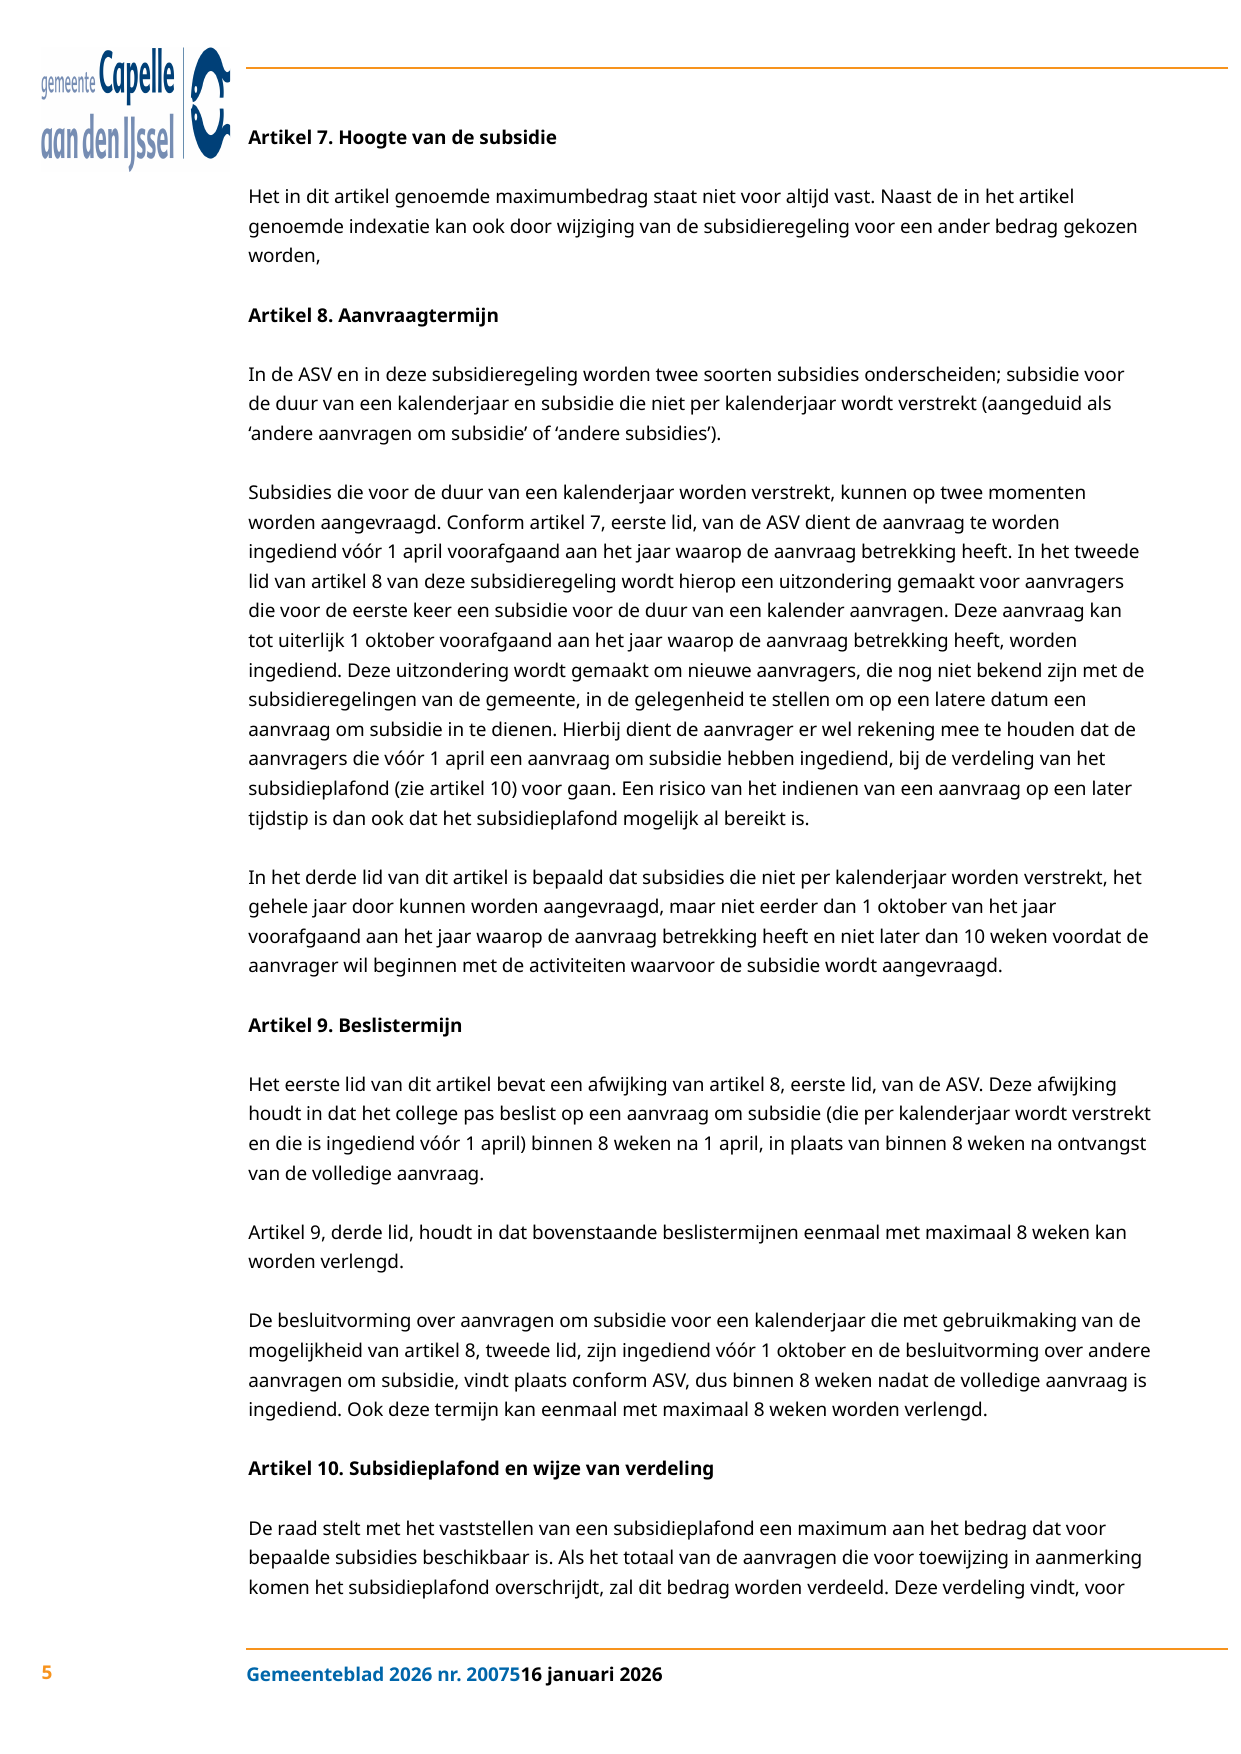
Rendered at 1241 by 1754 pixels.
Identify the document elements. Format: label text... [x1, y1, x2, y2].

text Artikel 9. Beslistermijn [248, 1012, 1152, 1038]
text Artikel 7. Hoogte van de subsidie [248, 124, 1152, 150]
text De besluitvorming over aanvragen om subsidie voor een kalenderjaar die met gebruikmaking van de mogelijkheid van artikel 8, tweede lid, zijn ingediend vóór 1 oktober en de besluitvorming over andere aanvragen om subsidie, vindt plaats conform ASV, dus binnen 8 weken nadat de volledige aanvraag is ingediend. Ook deze termijn kan eenmaal met maximaal 8 weken worden verlengd. [248, 1308, 1152, 1422]
text Het eerste lid van dit artikel bevat een afwijking van artikel 8, eerste lid, van de ASV. Deze afwijking houdt in dat het college pas beslist op een aanvraag om subsidie (die per kalenderjaar wordt verstrekt en die is ingediend vóór 1 april) binnen 8 weken na 1 april, in plaats van binnen 8 weken na ontvangst van de volledige aanvraag. [248, 1071, 1152, 1186]
text Subsidies die voor de duur van een kalenderjaar worden verstrekt, kunnen op twee momenten worden aangevraagd. Conform artikel 7, eerste lid, van de ASV dient de aanvraag te worden ingediend vóór 1 april voorafgaand aan het jaar waarop de aanvraag betrekking heeft. In het tweede lid van artikel 8 van deze subsidieregeling wordt hierop een uitzondering gemaakt voor aanvragers die voor de eerste keer een subsidie voor de duur van een kalender aanvragen. Deze aanvraag kan tot uiterlijk 1 oktober voorafgaand aan het jaar waarop de aanvraag betrekking heeft, worden ingediend. Deze uitzondering wordt gemaakt om nieuwe aanvragers, die nog niet bekend zijn met de subsidieregelingen van de gemeente, in de gelegenheid te stellen om op een latere datum een aanvraag om subsidie in te dienen. Hierbij dient de aanvrager er wel rekening mee te houden dat de aanvragers die vóór 1 april een aanvraag om subsidie hebben ingediend, bij de verdeling van het subsidieplafond (zie artikel 10) voor gaan. Een risico van het indienen van een aanvraag op een later tijdstip is dan ook dat het subsidieplafond mogelijk al bereikt is. [248, 479, 1152, 831]
text In het derde lid van dit artikel is bepaald dat subsidies die niet per kalenderjaar worden verstrekt, het gehele jaar door kunnen worden aangevraagd, maar niet eerder dan 1 oktober van het jaar voorafgaand aan het jaar waarop de aanvraag betrekking heeft en niet later dan 10 weken voordat de aanvrager wil beginnen met de activiteiten waarvoor de subsidie wordt aangevraagd. [248, 864, 1152, 978]
text Het in dit artikel genoemde maximumbedrag staat niet voor altijd vast. Naast de in het artikel genoemde indexatie kan ook door wijziging van de subsidieregeling voor een ander bedrag gekozen worden, [248, 183, 1152, 268]
text In de ASV en in deze subsidieregeling worden twee soorten subsidies onderscheiden; subsidie voor de duur van een kalenderjaar en subsidie die niet per kalenderjaar wordt verstrekt (aangeduid als ‘andere aanvragen om subsidie’ of ‘andere subsidies’). [248, 361, 1152, 446]
text De raad stelt met het vaststellen van een subsidieplafond een maximum aan het bedrag dat voor bepaalde subsidies beschikbaar is. Als het totaal van de aanvragen die voor toewijzing in aanmerking komen het subsidieplafond overschrijdt, zal dit bedrag worden verdeeld. Deze verdeling vindt, voor [248, 1515, 1152, 1600]
text Artikel 9, derde lid, houdt in dat bovenstaande beslistermijnen eenmaal met maximaal 8 weken kan worden verlengd. [248, 1219, 1152, 1274]
text Artikel 10. Subsidieplafond en wijze van verdeling [248, 1456, 1152, 1481]
picture [41, 47, 231, 172]
text Artikel 8. Aanvraagtermijn [248, 302, 1152, 328]
